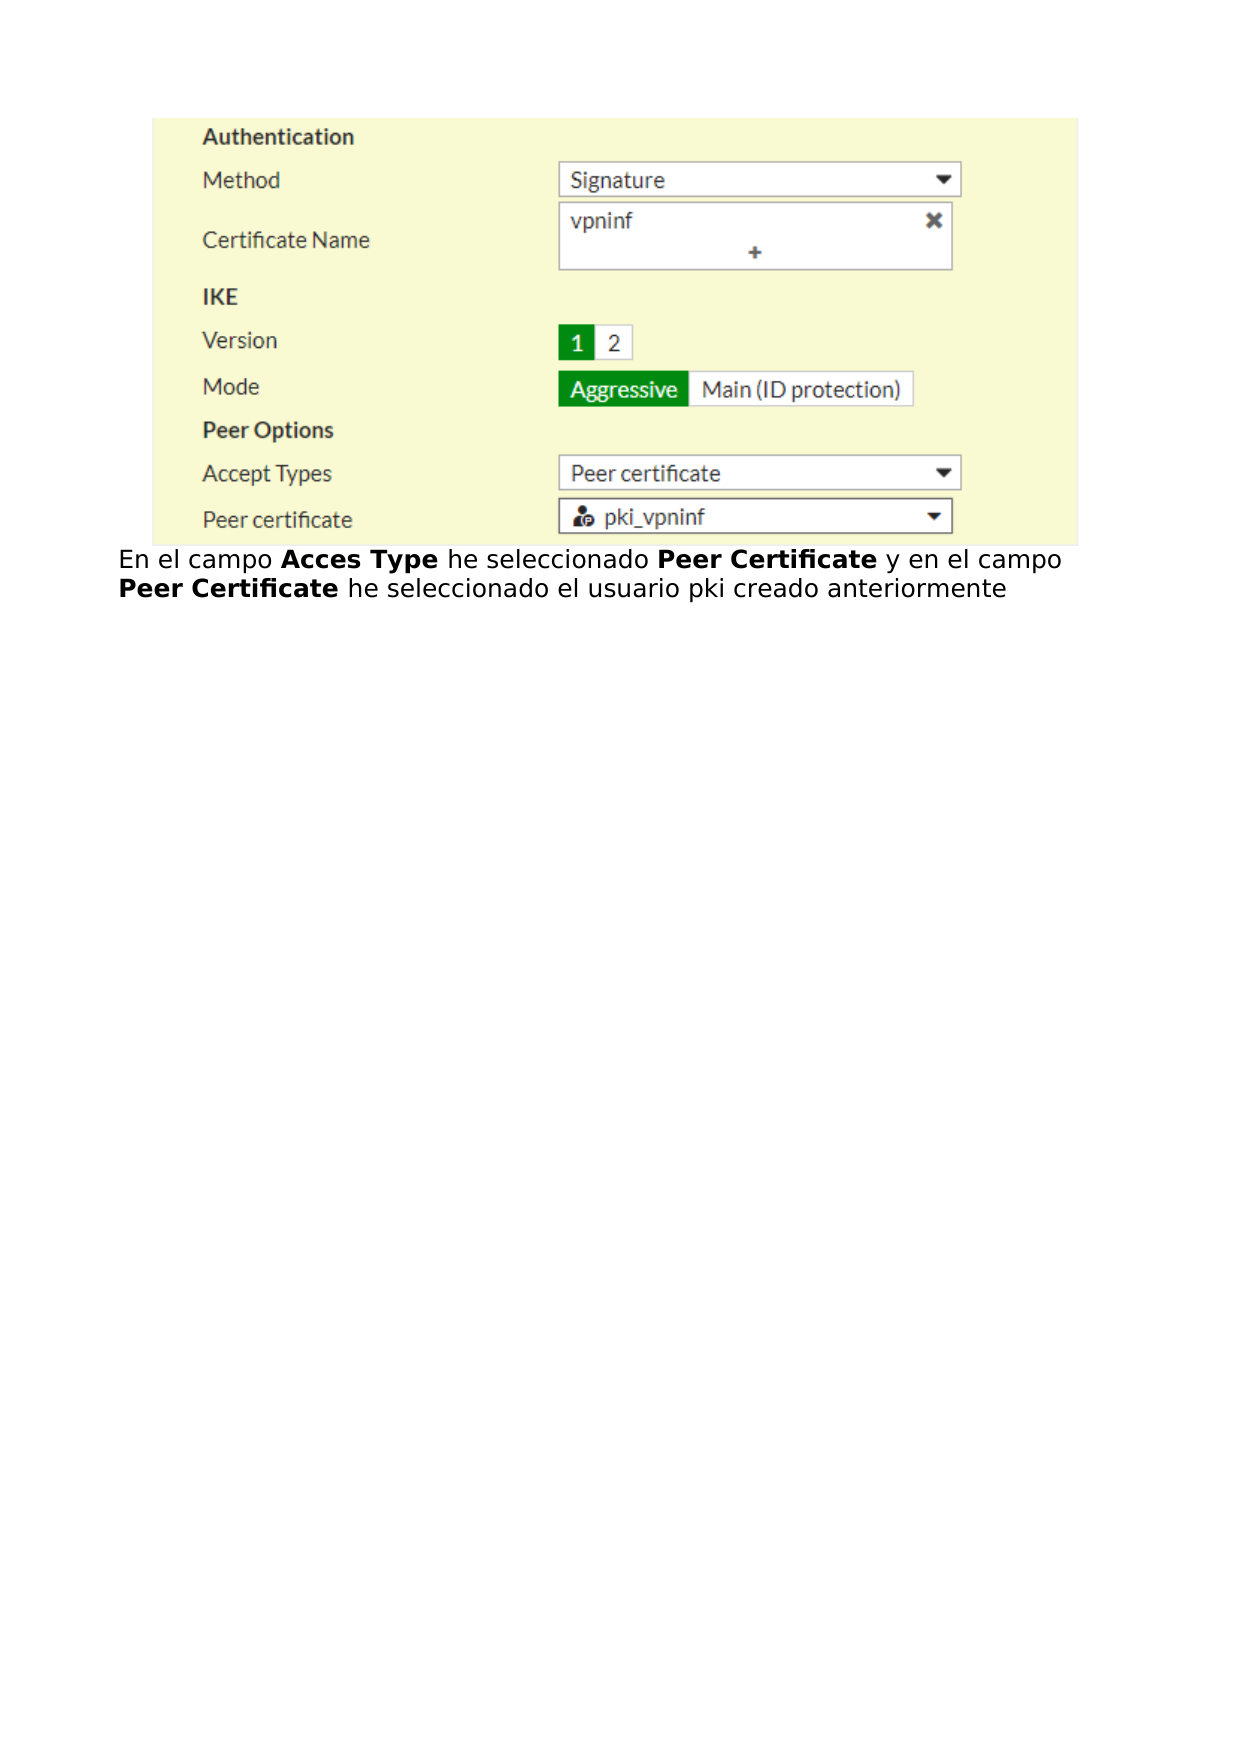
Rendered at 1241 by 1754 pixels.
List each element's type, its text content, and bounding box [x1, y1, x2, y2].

text En el campo Acces Type he seleccionado Peer Certificate y en el campo Peer Certificate he seleccionado el usuario pki creado anteriormente [118, 118, 1122, 603]
picture [151, 118, 1089, 546]
